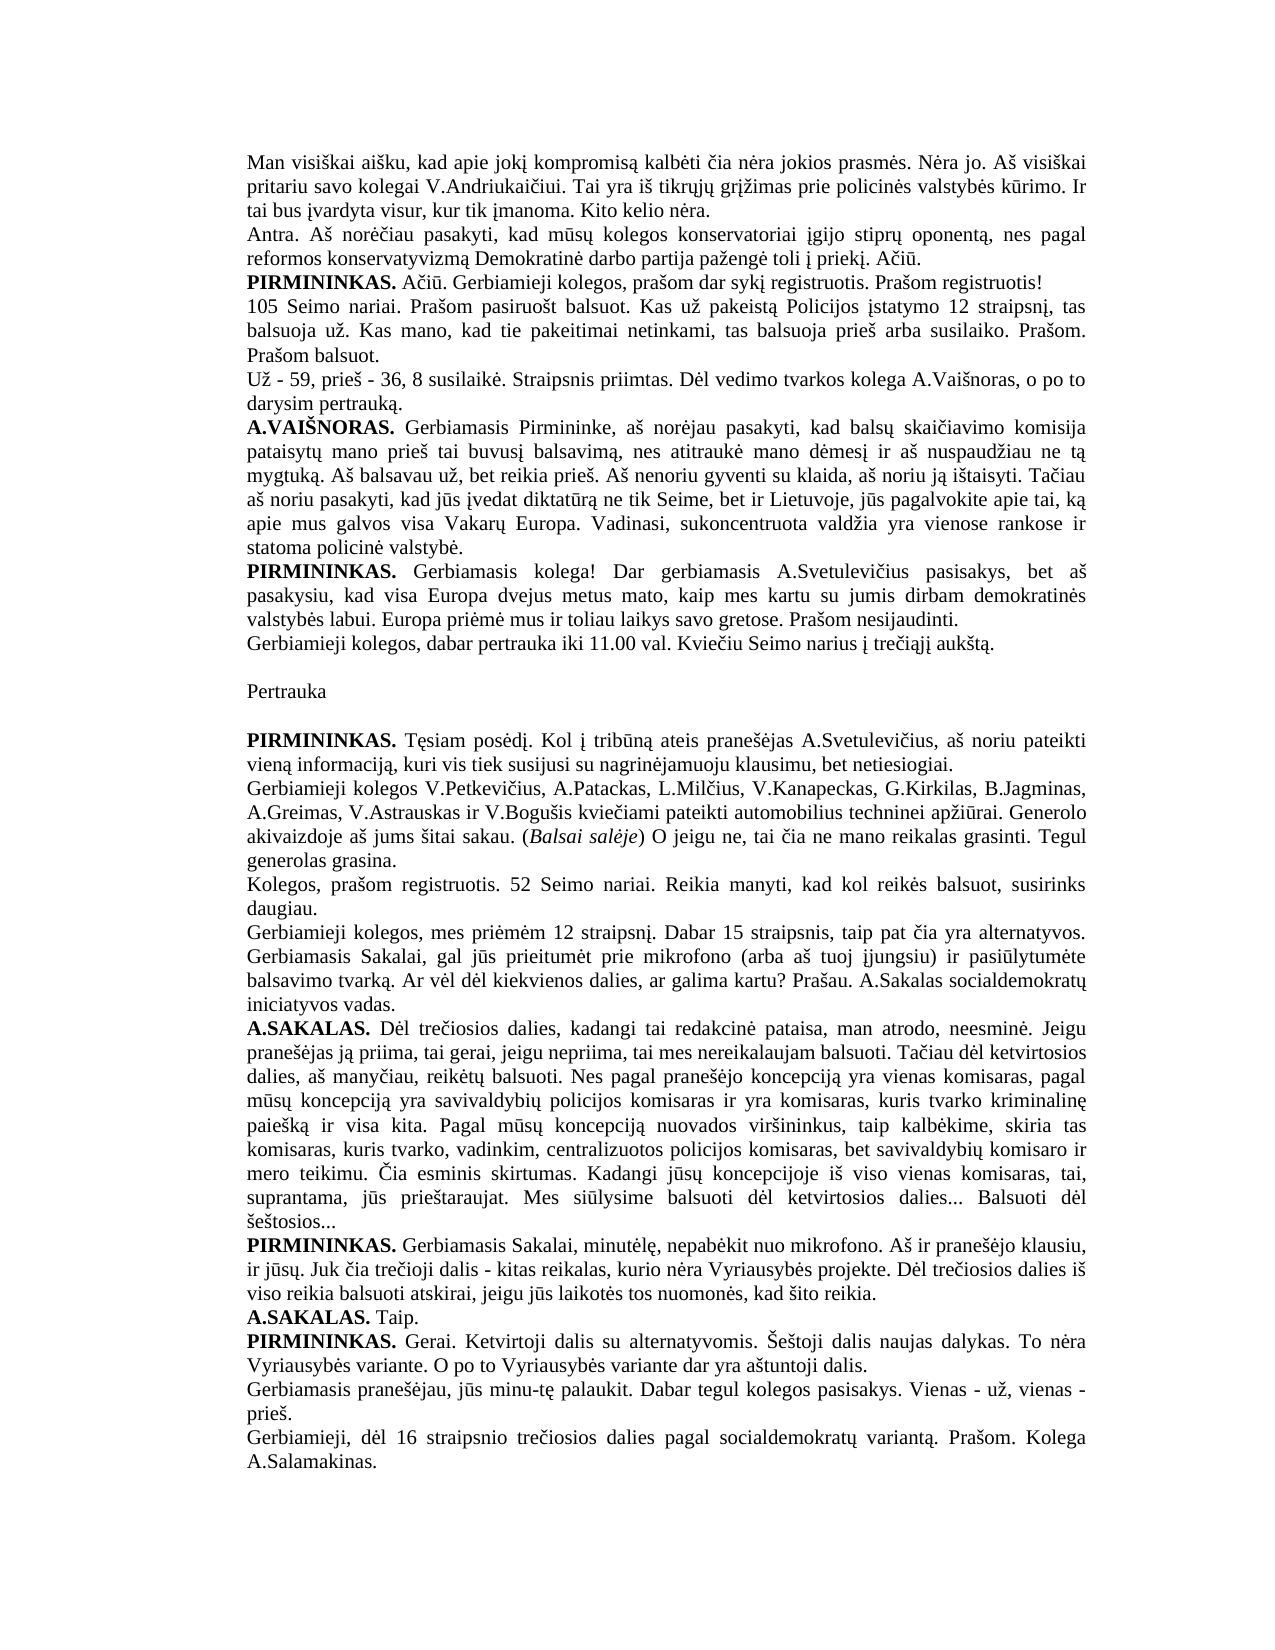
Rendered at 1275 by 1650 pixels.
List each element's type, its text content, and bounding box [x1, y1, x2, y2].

text Gerbiamieji, dėl 16 straipsnio trečiosios dalies pagal socialdemokratų variantą. Prašom. Kolega A.Salamakinas. [247, 1425, 1087, 1473]
text Pertrauka [247, 679, 1087, 703]
text PIRMININKAS. Tęsiam posėdį. Kol į tribūną ateis pranešėjas A.Svetulevičius, aš noriu pateikti vieną informaciją, kuri vis tiek susijusi su nagrinėjamuoju klausimu, bet netiesiogiai. [247, 727, 1087, 776]
text Gerbiamasis pranešėjau, jūs minu-tę palaukit. Dabar tegul kolegos pasisakys. Vienas - už, vienas - prieš. [247, 1377, 1087, 1425]
text A.SAKALAS. Dėl trečiosios dalies, kadangi tai redakcinė pataisa, man atrodo, neesminė. Jeigu pranešėjas ją priima, tai gerai, jeigu nepriima, tai mes nereikalaujam balsuoti. Tačiau dėl ketvirtosios dalies, aš manyčiau, reikėtų balsuoti. Nes pagal pranešėjo koncepciją yra vienas komisaras, pagal mūsų koncepciją yra savivaldybių policijos komisaras ir yra komisaras, kuris tvarko kriminalinę paiešką ir visa kita. Pagal mūsų koncepciją nuovados viršininkus, taip kalbėkime, skiria tas komisaras, kuris tvarko, vadinkim, centralizuotos policijos komisaras, bet savivaldybių komisaro ir mero teikimu. Čia esminis skirtumas. Kadangi jūsų koncepcijoje iš viso vienas komisaras, tai, suprantama, jūs prieštaraujat. Mes siūlysime balsuoti dėl ketvirtosios dalies... Balsuoti dėl šeštosios... [247, 1016, 1087, 1233]
text 105 Seimo nariai. Prašom pasiruošt balsuot. Kas už pakeistą Policijos įstatymo 12 straipsnį, tas balsuoja už. Kas mano, kad tie pakeitimai netinkami, tas balsuoja prieš arba susilaiko. Prašom. Prašom balsuot. [247, 294, 1087, 367]
text Man visiškai aišku, kad apie jokį kompromisą kalbėti čia nėra jokios prasmės. Nėra jo. Aš visiškai pritariu savo kolegai V.Andriukaičiui. Tai yra iš tikrųjų grįžimas prie policinės valstybės kūrimo. Ir tai bus įvardyta visur, kur tik įmanoma. Kito kelio nėra. [247, 150, 1087, 222]
text A.VAIŠNORAS. Gerbiamasis Pirmininke, aš norėjau pasakyti, kad balsų skaičiavimo komisija pataisytų mano prieš tai buvusį balsavimą, nes atitraukė mano dėmesį ir aš nuspaudžiau ne tą mygtuką. Aš balsavau už, bet reikia prieš. Aš nenoriu gyventi su klaida, aš noriu ją ištaisyti. Tačiau aš noriu pasakyti, kad jūs įvedat diktatūrą ne tik Seime, bet ir Lietuvoje, jūs pagalvokite apie tai, ką apie mus galvos visa Vakarų Europa. Vadinasi, sukoncentruota valdžia yra vienose rankose ir statoma policinė valstybė. [247, 415, 1087, 559]
text A.SAKALAS. Taip. [247, 1305, 1087, 1329]
text PIRMININKAS. Ačiū. Gerbiamieji kolegos, prašom dar sykį registruotis. Prašom registruotis! [247, 270, 1087, 294]
text Antra. Aš norėčiau pasakyti, kad mūsų kolegos konservatoriai įgijo stiprų oponentą, nes pagal reformos konservatyvizmą Demokratinė darbo partija pažengė toli į priekį. Ačiū. [247, 222, 1087, 270]
text PIRMININKAS. Gerbiamasis kolega! Dar gerbiamasis A.Svetulevičius pasisakys, bet aš pasakysiu, kad visa Europa dvejus metus mato, kaip mes kartu su jumis dirbam demokratinės valstybės labui. Europa priėmė mus ir toliau laikys savo gretose. Prašom nesijaudinti. [247, 559, 1087, 631]
text Gerbiamieji kolegos, mes priėmėm 12 straipsnį. Dabar 15 straipsnis, taip pat čia yra alternatyvos. Gerbiamasis Sakalai, gal jūs prieitumėt prie mikrofono (arba aš tuoj įjungsiu) ir pasiūlytumėte balsavimo tvarką. Ar vėl dėl kiekvienos dalies, ar galima kartu? Prašau. A.Sakalas socialdemokratų iniciatyvos vadas. [247, 920, 1087, 1016]
text Už - 59, prieš - 36, 8 susilaikė. Straipsnis priimtas. Dėl vedimo tvarkos kolega A.Vaišnoras, o po to darysim pertrauką. [247, 367, 1087, 415]
text Kolegos, prašom registruotis. 52 Seimo nariai. Reikia manyti, kad kol reikės balsuot, susirinks daugiau. [247, 872, 1087, 920]
text Gerbiamieji kolegos V.Petkevičius, A.Patackas, L.Milčius, V.Kanapeckas, G.Kirkilas, B.Jagminas, A.Greimas, V.Astrauskas ir V.Bogušis kviečiami pateikti automobilius techninei apžiūrai. Generolo akivaizdoje aš jums šitai sakau. (Balsai salėje) O jeigu ne, tai čia ne mano reikalas grasinti. Tegul generolas grasina. [247, 776, 1087, 872]
text Gerbiamieji kolegos, dabar pertrauka iki 11.00 val. Kviečiu Seimo narius į trečiąjį aukštą. [247, 631, 1087, 655]
text PIRMININKAS. Gerbiamasis Sakalai, minutėlę, nepabėkit nuo mikrofono. Aš ir pranešėjo klausiu, ir jūsų. Juk čia trečioji dalis - kitas reikalas, kurio nėra Vyriausybės projekte. Dėl trečiosios dalies iš viso reikia balsuoti atskirai, jeigu jūs laikotės tos nuomonės, kad šito reikia. [247, 1233, 1087, 1305]
text PIRMININKAS. Gerai. Ketvirtoji dalis su alternatyvomis. Šeštoji dalis naujas dalykas. To nėra Vyriausybės variante. O po to Vyriausybės variante dar yra aštuntoji dalis. [247, 1329, 1087, 1377]
